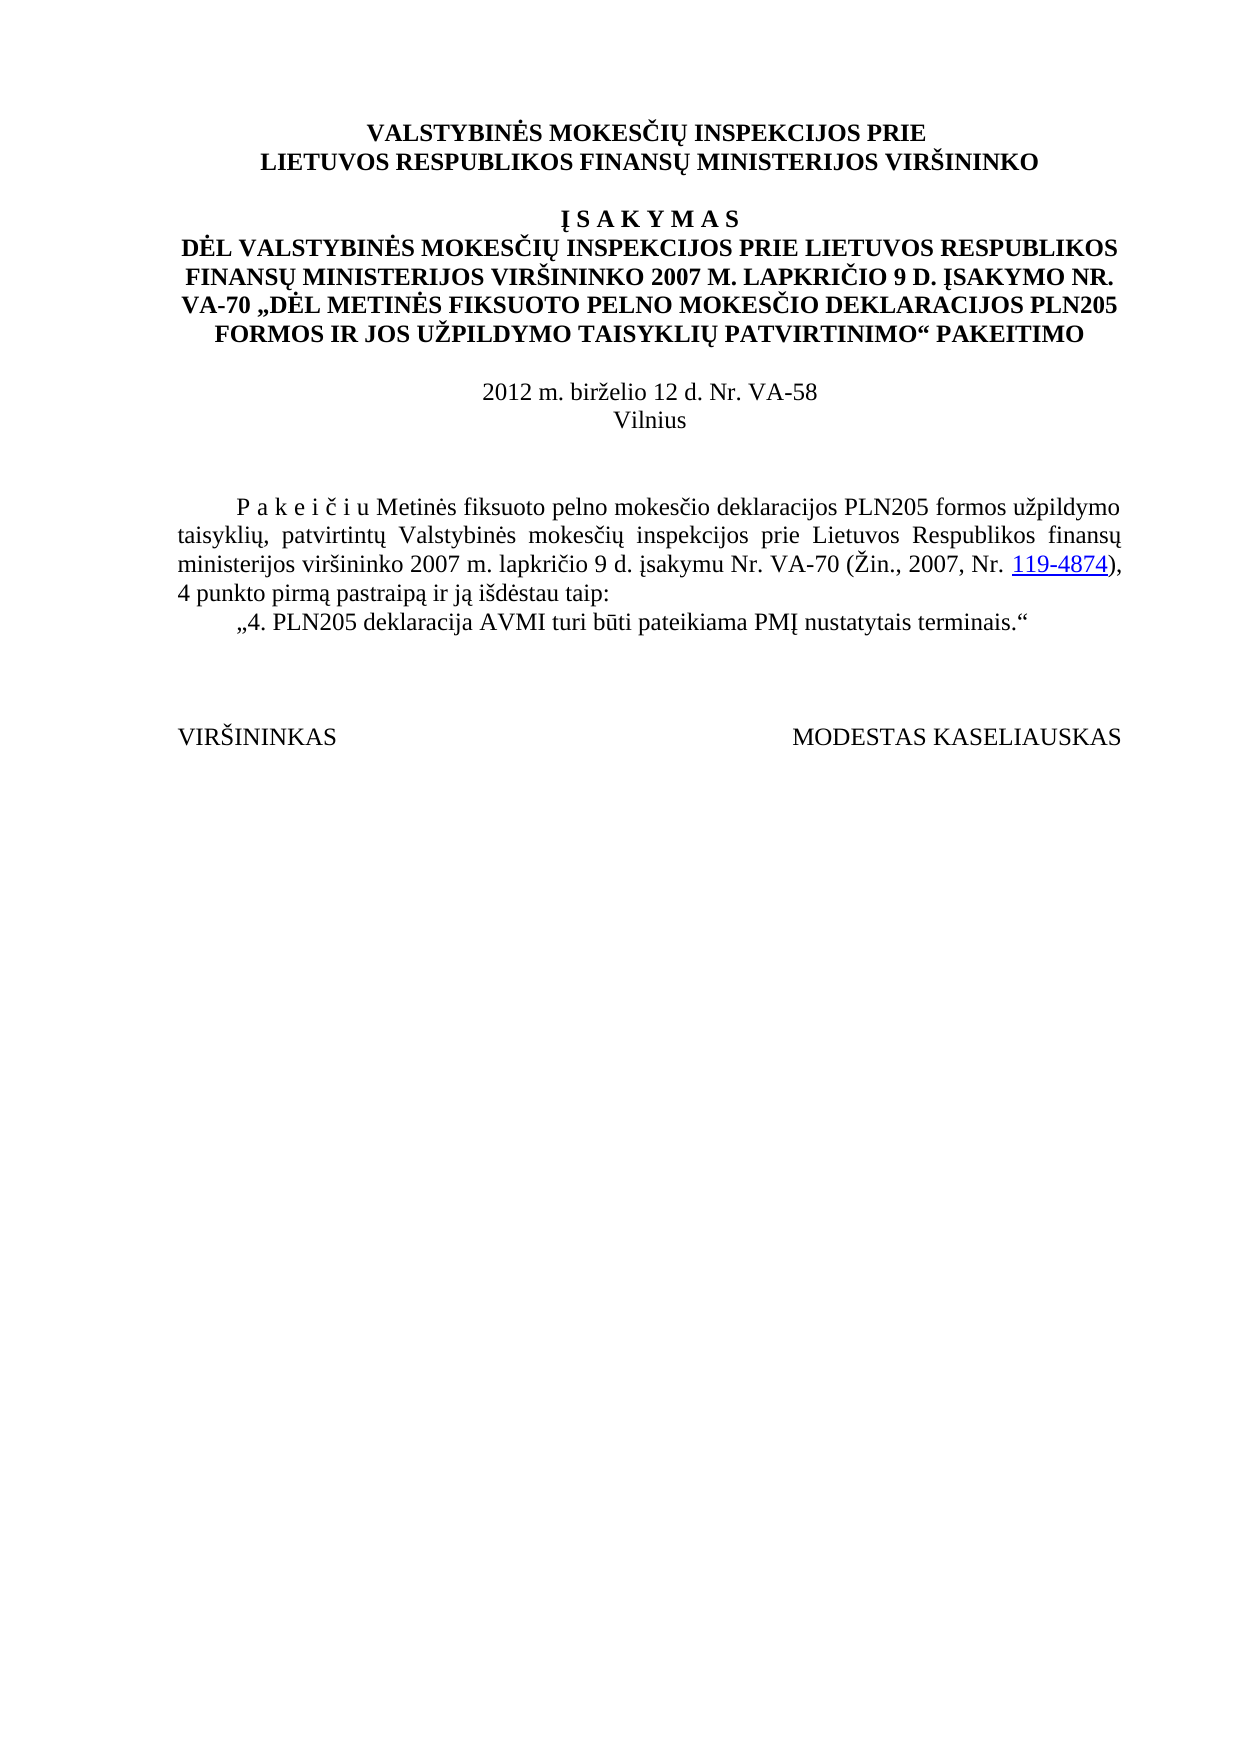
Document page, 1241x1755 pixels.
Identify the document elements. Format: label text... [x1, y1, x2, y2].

text Viršininkas Modestas Kaseliauskas [177, 722, 1122, 751]
text 2012 m. birželio 12 d. Nr. VA-58 [177, 377, 1122, 406]
text „4. PLN205 deklaracija AVMI turi būti pateikiama PMĮ nustatytais terminais.“ [177, 607, 1122, 636]
text Į S A K Y M A S [177, 204, 1122, 233]
text DĖL VALSTYBINĖS MOKESČIŲ INSPEKCIJOS PRIE LIETUVOS RESPUBLIKOS FINANSŲ MINISTERIJOS VIRŠININKO 2007 M. LAPKRIČIO 9 D. ĮSAKYMO Nr. VA-70 „DĖL METINĖS FIKSUOTO PELNO MOKESČIO DEKLARACIJOS PLN205 FORMOS IR JOS UŽPILDYMO TAISYKLIŲ PATVIRTINIMO“ PAKEITIMO [177, 233, 1122, 348]
text P a k e i č i u Metinės fiksuoto pelno mokesčio deklaracijos PLN205 formos užpildymo taisyklių, patvirtintų Valstybinės mokesčių inspekcijos prie Lietuvos Respublikos finansų ministerijos viršininko 2007 m. lapkričio 9 d. įsakymu Nr. VA-70 (Žin., 2007, Nr. 119-4874), 4 punkto pirmą pastraipą ir ją išdėstau taip: [177, 492, 1122, 607]
text Vilnius [177, 406, 1122, 434]
text VALSTYBINĖS MOKESČIŲ INSPEKCIJOS PRIE [177, 118, 1122, 147]
text LIETUVOS RESPUBLIKOS FINANSŲ MINISTERIJOS VIRŠININKO [177, 147, 1122, 176]
